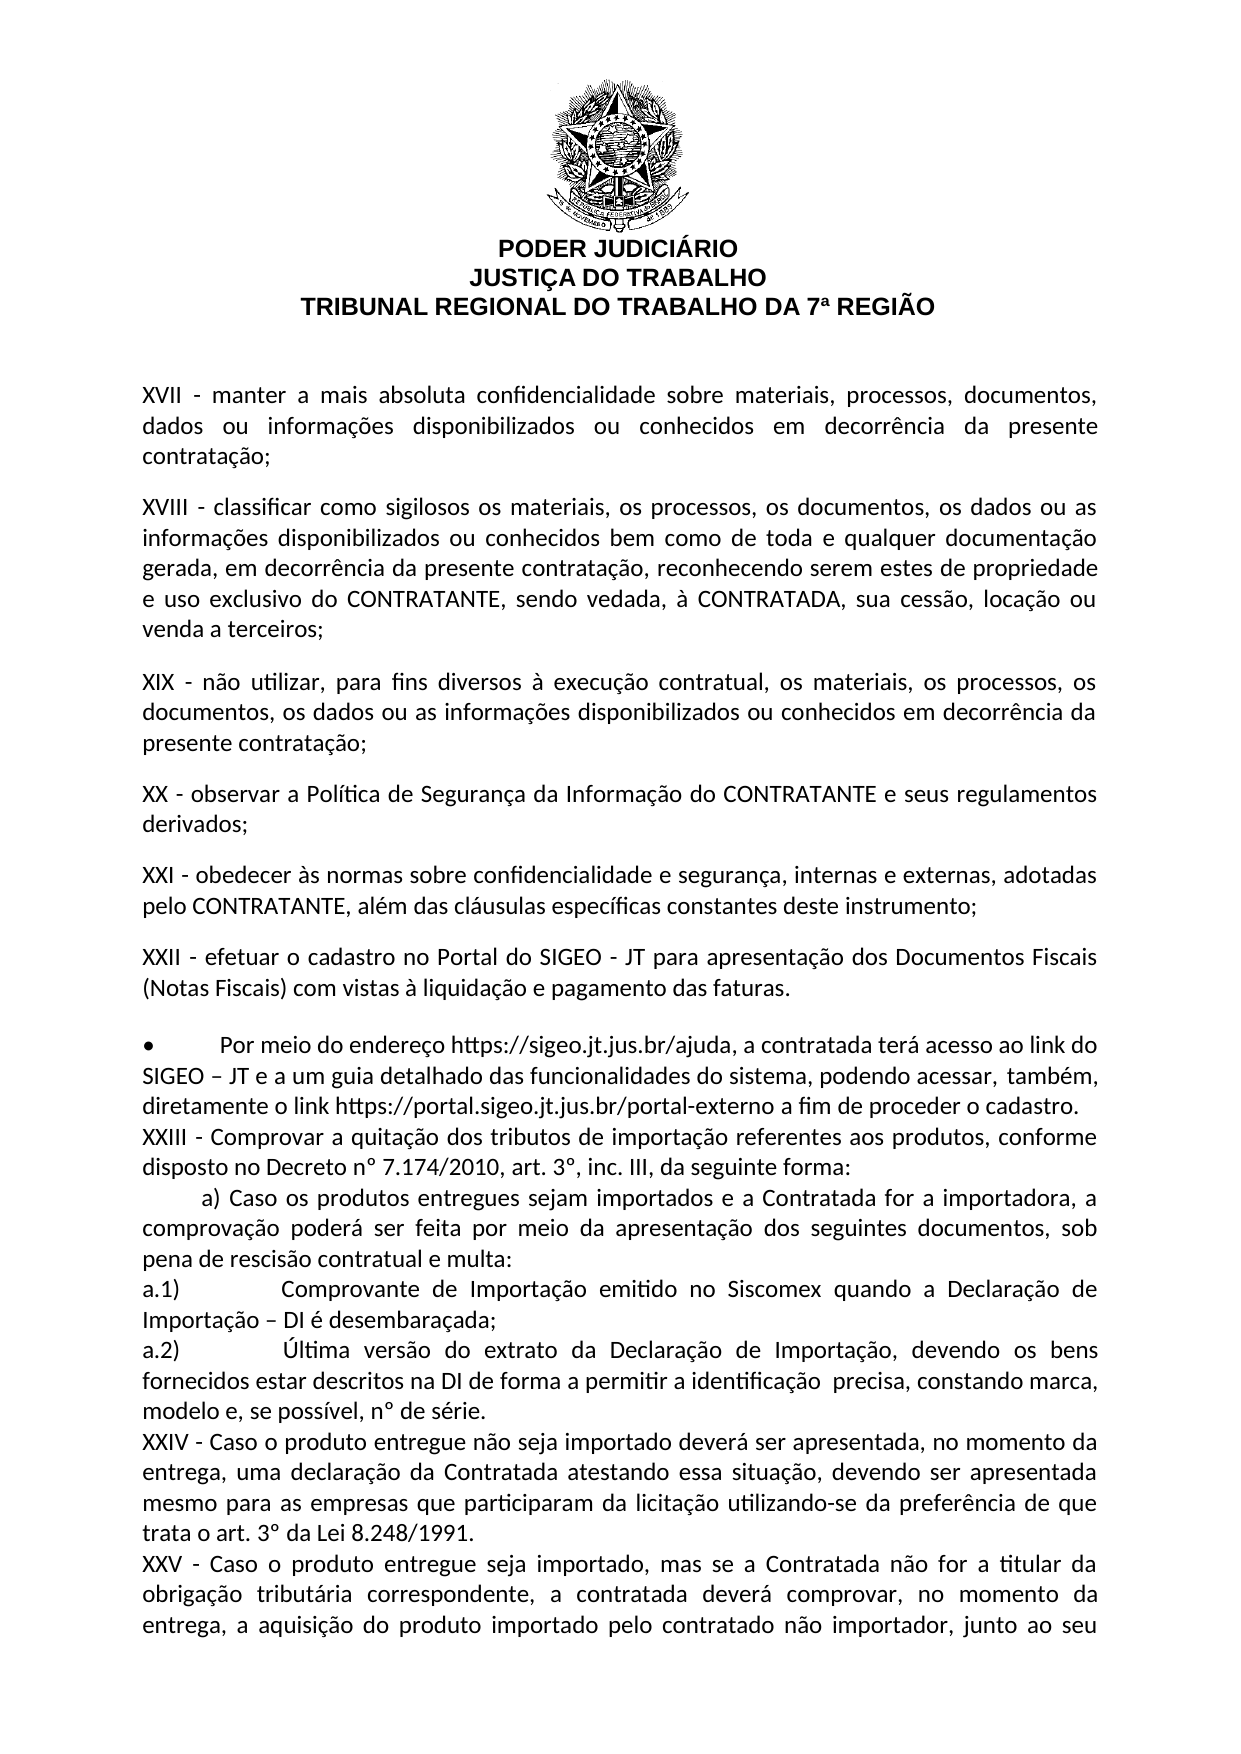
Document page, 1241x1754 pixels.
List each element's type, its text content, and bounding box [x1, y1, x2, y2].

list - obedecer às normas sobre confidencialidade e segurança, internas e externas, adotadas pelo CONTRATANTE, além das cláusulas específicas constantes deste instrumento; [142, 859, 1098, 921]
picture [545, 76, 691, 234]
list Por meio do endereço https://sigeo.jt.jus.br/ajuda, a contratada terá acesso ao link do SIGEO – JT e a um guia detalhado das funcionalidades do sistema, podendo acessar, também, diretamente o link https://portal.sigeo.jt.jus.br/portal-externo a fim de proceder o cadastro. [142, 1029, 1099, 1121]
list Comprovante de Importação emitido no Siscomex quando a Declaração de Importação – DI é desembaraçada; [142, 1273, 1098, 1334]
list - Caso o produto entregue não seja importado deverá ser apresentada, no momento da entrega, uma declaração da Contratada atestando essa situação, devendo ser apresentada mesmo para as empresas que participaram da licitação utilizando-se da preferência de que trata o art. 3º da Lei 8.248/1991. [142, 1426, 1098, 1548]
list - classificar como sigilosos os materiais, os processos, os documentos, os dados ou as informações disponibilizados ou conhecidos bem como de toda e qualquer documentação gerada, em decorrência da presente contratação, reconhecendo serem estes de propriedade e uso exclusivo do CONTRATANTE, sendo vedada, à CONTRATADA, sua cessão, locação ou venda a terceiros; [142, 492, 1098, 644]
list Caso os produtos entregues sejam importados e a Contratada for a importadora, a comprovação poderá ser feita por meio da apresentação dos seguintes documentos, sob pena de rescisão contratual e multa: [142, 1182, 1098, 1273]
list - manter a mais absoluta confidencialidade sobre materiais, processos, documentos, dados ou informações disponibilizados ou conhecidos em decorrência da presente contratação; [142, 379, 1098, 471]
list - não utilizar, para fins diversos à execução contratual, os materiais, os processos, os documentos, os dados ou as informações disponibilizados ou conhecidos em decorrência da presente contratação; [142, 666, 1097, 757]
list - Comprovar a quitação dos tributos de importação referentes aos produtos, conforme disposto no Decreto nº 7.174/2010, art. 3º, inc. III, da seguinte forma: [142, 1121, 1098, 1182]
list - Caso o produto entregue seja importado, mas se a Contratada não for a titular da obrigação tributária correspondente, a contratada deverá comprovar, no momento da entrega, a aquisição do produto importado pelo contratado não importador, junto ao seu [142, 1548, 1099, 1640]
list - efetuar o cadastro no Portal do SIGEO - JT para apresentação dos Documentos Fiscais (Notas Fiscais) com vistas à liquidação e pagamento das faturas. [142, 941, 1099, 1002]
list - observar a Política de Segurança da Informação do CONTRATANTE e seus regulamentos derivados; [142, 778, 1098, 839]
list Última versão do extrato da Declaração de Importação, devendo os bens fornecidos estar descritos na DI de forma a permitir a identificação precisa, constando marca, modelo e, se possível, nº de série. [142, 1334, 1099, 1426]
